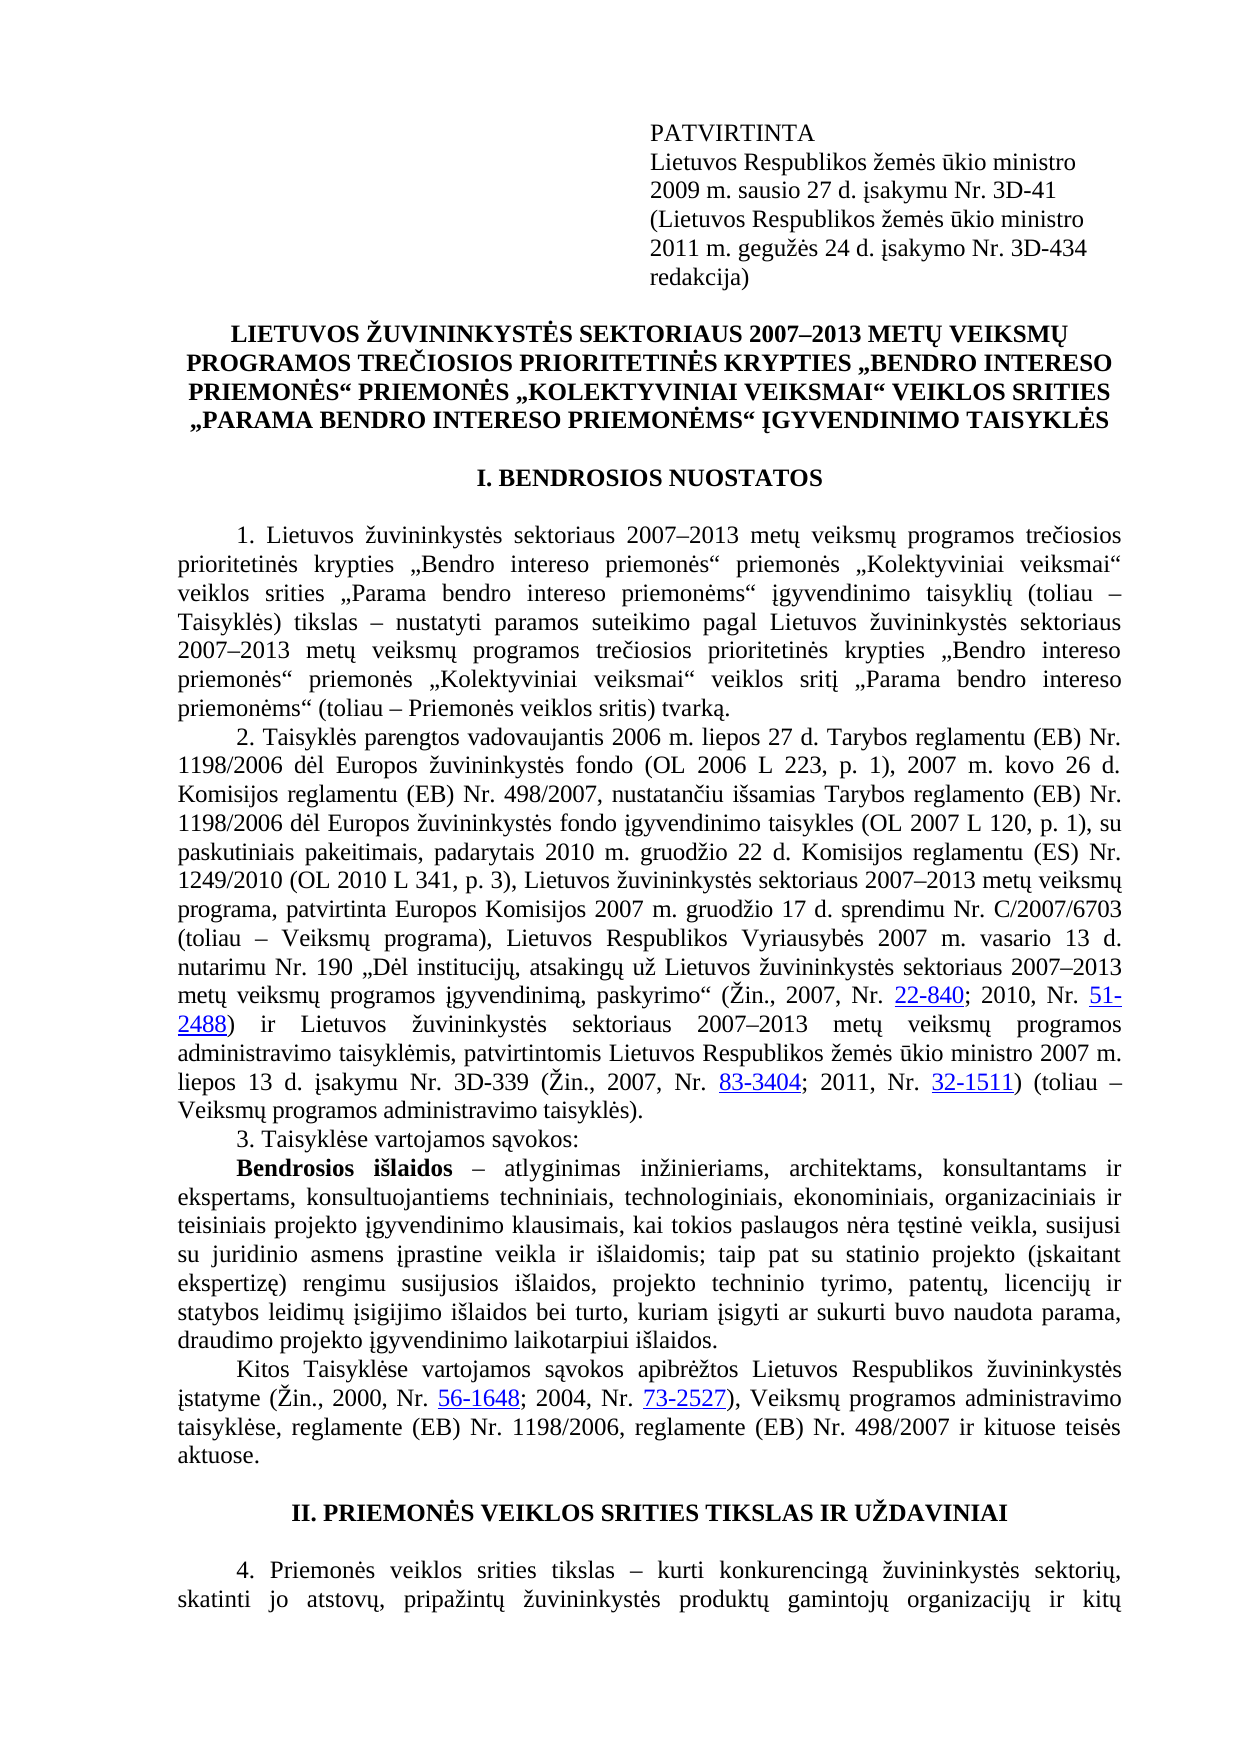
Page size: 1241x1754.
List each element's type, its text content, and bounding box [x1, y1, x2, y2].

text (Lietuvos Respublikos žemės ūkio ministro [649, 204, 1122, 233]
text I. BENDROSIOS NUOSTATOS [177, 463, 1122, 492]
text Kitos Taisyklėse vartojamos sąvokos apibrėžtos Lietuvos Respublikos žuvininkystės įstatyme (Žin., 2000, Nr. 56-1648; 2004, Nr. 73-2527), Veiksmų programos administravimo taisyklėse, reglamente (EB) Nr. 1198/2006, reglamente (EB) Nr. 498/2007 ir kituose teisės aktuose. [177, 1354, 1122, 1469]
text PATVIRTINTA [650, 118, 1122, 147]
text 2011 m. gegužės 24 d. įsakymo Nr. 3D-434 redakcija) [649, 233, 1122, 291]
text LIETUVOS ŽUVININKYSTĖS SEKTORIAUS 2007–2013 METŲ VEIKSMŲ PROGRAMOS TREČIOSIOS PRIORITETINĖS KRYPTIES „BENDRO INTERESO PRIEMONĖS“ PRIEMONĖS „KOLEKTYVINIAI VEIKSMAI“ VEIKLOS SRITIES „PARAMA BENDRO INTERESO PRIEMONĖMS“ ĮGYVENDINIMO TAISYKLĖS [177, 319, 1122, 434]
text 3. Taisyklėse vartojamos sąvokos: [177, 1124, 1122, 1153]
text 1. Lietuvos žuvininkystės sektoriaus 2007–2013 metų veiksmų programos trečiosios prioritetinės krypties „Bendro intereso priemonės“ priemonės „Kolektyviniai veiksmai“ veiklos srities „Parama bendro intereso priemonėms“ įgyvendinimo taisyklių (toliau – Taisyklės) tikslas – nustatyti paramos suteikimo pagal Lietuvos žuvininkystės sektoriaus 2007–2013 metų veiksmų programos trečiosios prioritetinės krypties „Bendro intereso priemonės“ priemonės „Kolektyviniai veiksmai“ veiklos sritį „Parama bendro intereso priemonėms“ (toliau – Priemonės veiklos sritis) tvarką. [177, 521, 1122, 722]
text Bendrosios išlaidos – atlyginimas inžinieriams, architektams, konsultantams ir ekspertams, konsultuojantiems techniniais, technologiniais, ekonominiais, organizaciniais ir teisiniais projekto įgyvendinimo klausimais, kai tokios paslaugos nėra tęstinė veikla, susijusi su juridinio asmens įprastine veikla ir išlaidomis; taip pat su statinio projekto (įskaitant ekspertizę) rengimu susijusios išlaidos, projekto techninio tyrimo, patentų, licencijų ir statybos leidimų įsigijimo išlaidos bei turto, kuriam įsigyti ar sukurti buvo naudota parama, draudimo projekto įgyvendinimo laikotarpiui išlaidos. [177, 1153, 1122, 1354]
text 2. Taisyklės parengtos vadovaujantis 2006 m. liepos 27 d. Tarybos reglamentu (EB) Nr. 1198/2006 dėl Europos žuvininkystės fondo (OL 2006 L 223, p. 1), 2007 m. kovo 26 d. Komisijos reglamentu (EB) Nr. 498/2007, nustatančiu išsamias Tarybos reglamento (EB) Nr. 1198/2006 dėl Europos žuvininkystės fondo įgyvendinimo taisykles (OL 2007 L 120, p. 1), su paskutiniais pakeitimais, padarytais 2010 m. gruodžio 22 d. Komisijos reglamentu (ES) Nr. 1249/2010 (OL 2010 L 341, p. 3), Lietuvos žuvininkystės sektoriaus 2007–2013 metų veiksmų programa, patvirtinta Europos Komisijos 2007 m. gruodžio 17 d. sprendimu Nr. C/2007/6703 (toliau – Veiksmų programa), Lietuvos Respublikos Vyriausybės 2007 m. vasario 13 d. nutarimu Nr. 190 „Dėl institucijų, atsakingų už Lietuvos žuvininkystės sektoriaus 2007–2013 metų veiksmų programos įgyvendinimą, paskyrimo“ (Žin., 2007, Nr. 22-840; 2010, Nr. 51-2488) ir Lietuvos žuvininkystės sektoriaus 2007–2013 metų veiksmų programos administravimo taisyklėmis, patvirtintomis Lietuvos Respublikos žemės ūkio ministro 2007 m. liepos 13 d. įsakymu Nr. 3D-339 (Žin., 2007, Nr. 83-3404; 2011, Nr. 32-1511) (toliau – Veiksmų programos administravimo taisyklės). [177, 722, 1122, 1124]
text 4. Priemonės veiklos srities tikslas – kurti konkurencingą žuvininkystės sektorių, skatinti jo atstovų, pripažintų žuvininkystės produktų gamintojų organizacijų ir kitų [177, 1556, 1122, 1613]
text II. PRIEMONĖS veiklos srities TIKSLAS IR UŽDAVINIAI [177, 1498, 1122, 1527]
text Lietuvos Respublikos žemės ūkio ministro [650, 147, 1122, 176]
text 2009 m. sausio 27 d. įsakymu Nr. 3D-41 [650, 176, 1122, 204]
